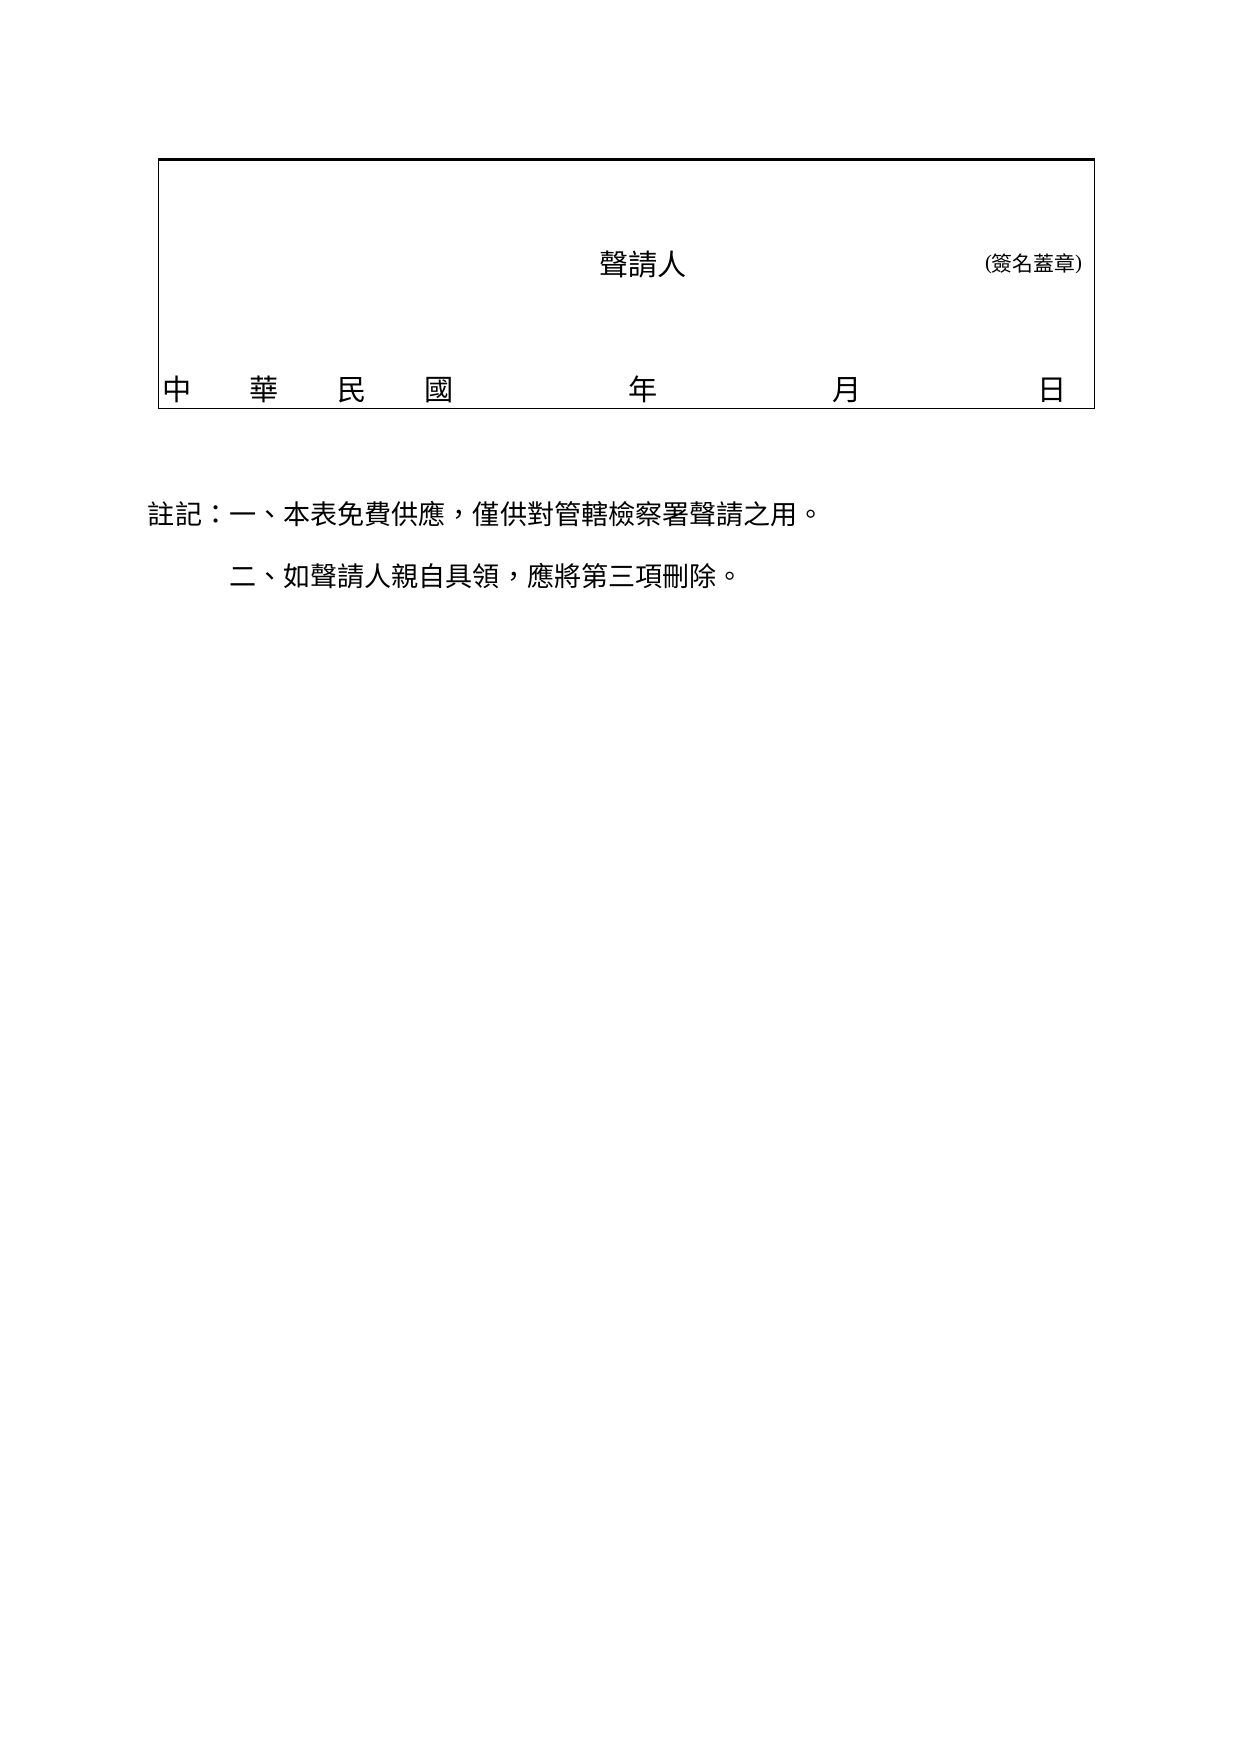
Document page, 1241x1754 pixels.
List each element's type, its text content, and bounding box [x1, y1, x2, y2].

text 二、如聲請人親自具領，應將第三項刪除。 [148, 533, 1092, 596]
text 註記：一、本表免費供應，僅供對管轄檢察署聲請之用。 [148, 471, 1092, 533]
table_cell 聲請人 (簽名蓋章) 中 華 民 國 年 月 日 [159, 161, 1094, 408]
